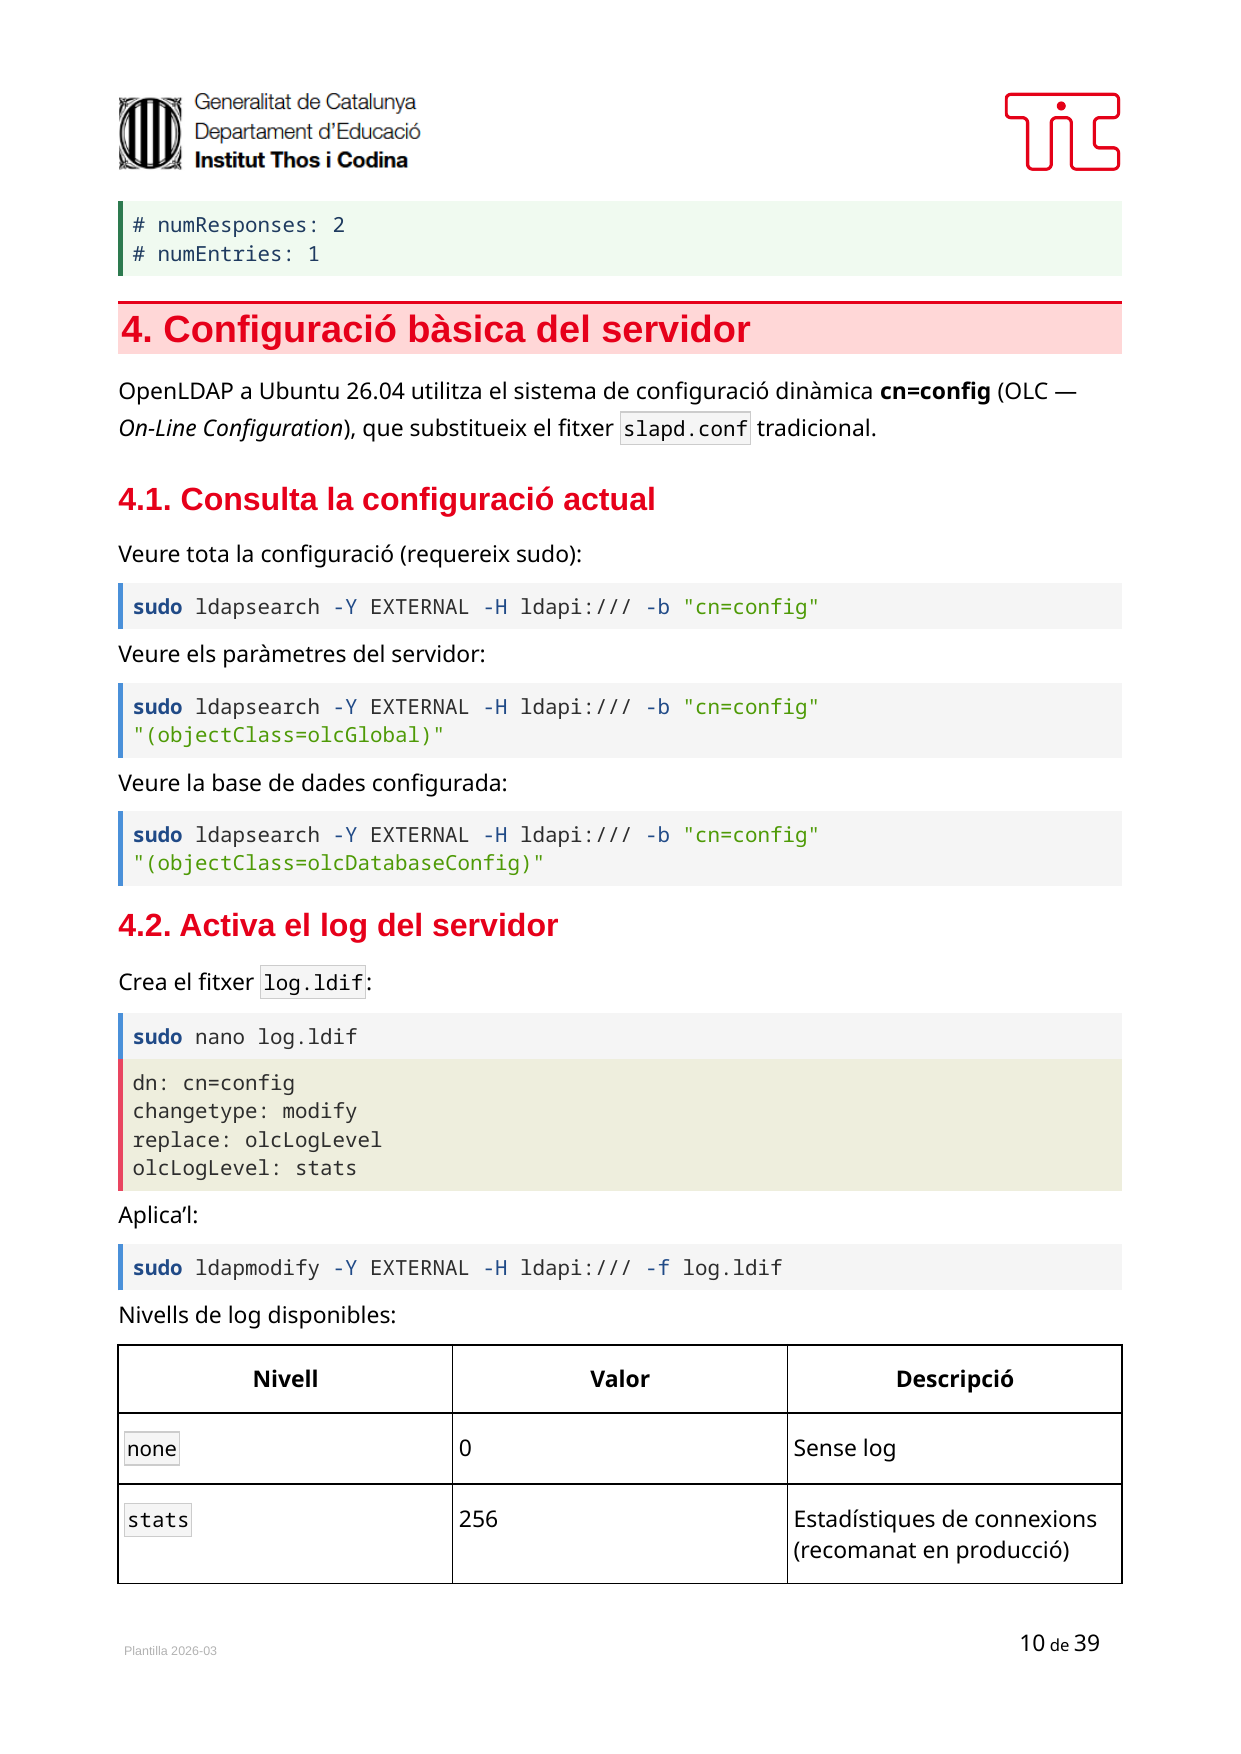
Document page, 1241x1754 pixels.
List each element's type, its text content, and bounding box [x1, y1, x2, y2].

text Crea el fitxer log.ldif: [366, 965, 1122, 999]
picture [1004, 92, 1123, 171]
text # numResponses: 2 [123, 201, 1122, 239]
text replace: olcLogLevel [123, 1125, 1122, 1153]
text sudo ldapsearch -Y EXTERNAL -H ldapi:/// -b "cn=config" "(objectClass=olcDatabaseConfig)" [123, 811, 1122, 886]
table_header Valor [453, 1346, 787, 1412]
text sudo ldapsearch -Y EXTERNAL -H ldapi:/// -b "cn=config" "(objectClass=olcGlobal)" [123, 683, 1122, 758]
text olcLogLevel: stats [123, 1153, 1122, 1191]
table_cell 0 [453, 1414, 787, 1483]
text sudo nano log.ldif [123, 1013, 1122, 1059]
table_cell none [119, 1414, 452, 1483]
text # numEntries: 1 [123, 239, 1122, 276]
text sudo ldapsearch -Y EXTERNAL -H ldapi:/// -b "cn=config" [123, 583, 1122, 629]
table_header Nivell [119, 1346, 452, 1412]
table_cell Estadístiques de connexions (recomanat en producció) [788, 1485, 1121, 1583]
text Nivells de log disponibles: [118, 1299, 1122, 1330]
text dn: cn=config [123, 1059, 1122, 1096]
subtitle 4. Configuració bàsica del servidor [118, 304, 1122, 354]
table_cell stats [119, 1485, 452, 1583]
text Crea el fitxer log.ldif: [118, 965, 260, 999]
subtitle 4.2. Activa el log del servidor [118, 907, 1122, 943]
text Veure els paràmetres del servidor: [118, 638, 1122, 669]
table_cell Sense log [788, 1414, 1121, 1483]
table_cell 256 [453, 1485, 787, 1583]
table_header Descripció [788, 1346, 1121, 1412]
text Veure la base de dades configurada: [118, 766, 1122, 798]
text sudo ldapmodify -Y EXTERNAL -H ldapi:/// -f log.ldif [123, 1244, 1122, 1290]
subtitle 4.1. Consulta la configuració actual [118, 480, 1122, 517]
text Veure tota la configuració (requereix sudo): [118, 538, 1122, 570]
picture [118, 92, 422, 171]
text changetype: modify [123, 1096, 1122, 1125]
text Aplica’l: [118, 1199, 1122, 1231]
text OpenLDAP a Ubuntu 26.04 utilitza el sistema de configuració dinàmica cn=config (OLC — On-Line Configuration), que substitueix el fitxer slapd.conf tradicional. [118, 375, 1122, 445]
